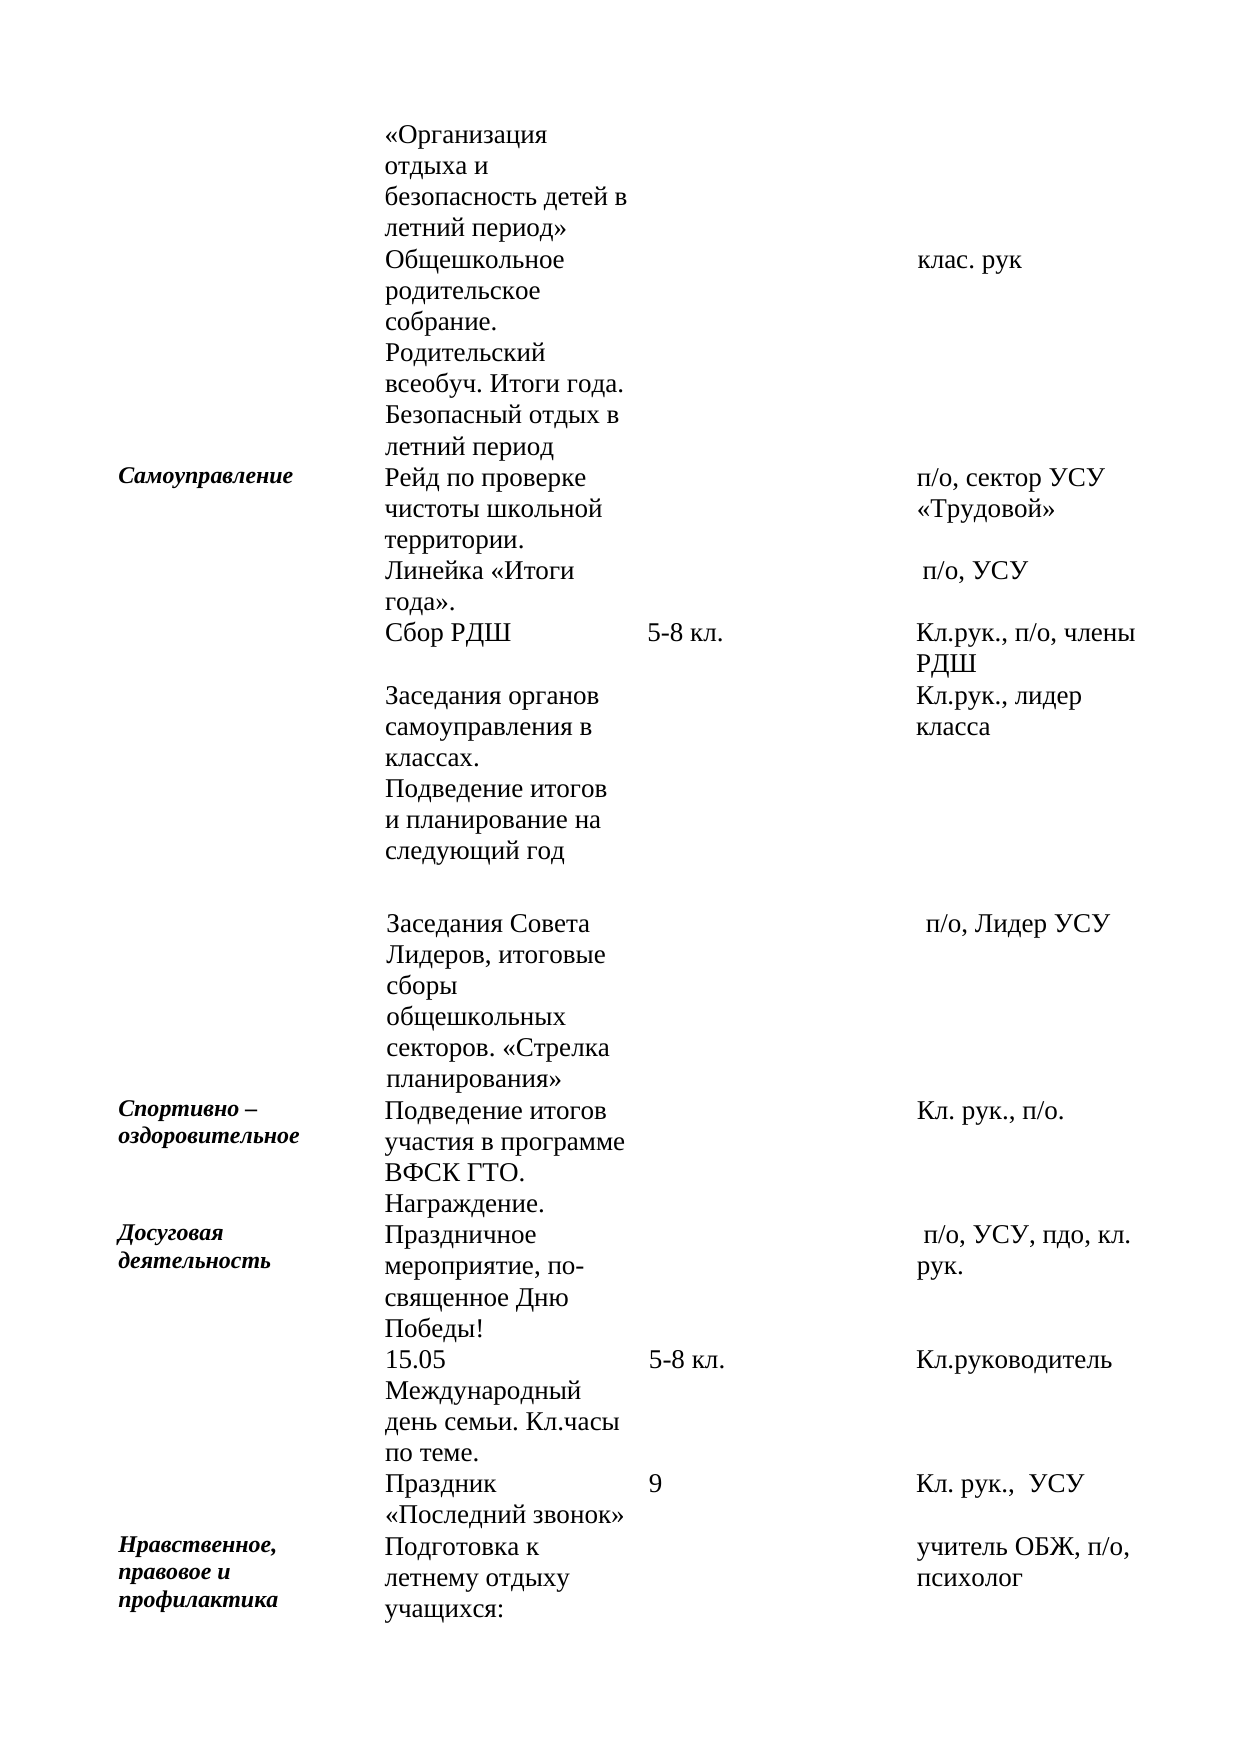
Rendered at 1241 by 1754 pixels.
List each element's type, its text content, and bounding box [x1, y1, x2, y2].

table_header Подготовка к летнему отдыху учащихся: [373, 1530, 639, 1623]
table_header 15.05 Международный день семьи. Кл.часы по теме. [374, 1343, 637, 1467]
table_header 5-8 кл. [638, 1343, 904, 1467]
table_cell [639, 1218, 905, 1343]
table_header Общешкольное родительское собрание. Родительский всеобуч. Итоги года. Безопасный отдых в летний период [374, 243, 637, 461]
table_header Рейд по проверке чистоты школьной территории. [373, 461, 639, 554]
table_header [638, 243, 906, 461]
table_header [639, 118, 905, 243]
table_header Кл. рук., п/о. [905, 1094, 1171, 1218]
table_cell Досуговая деятельность [107, 1218, 373, 1343]
table_header «Организация отдыха и безопасность детей в летний период» [373, 118, 639, 243]
table_header [636, 554, 904, 616]
table_header п/о, УСУ [905, 554, 1170, 616]
table_cell 5-8 кл. [636, 616, 904, 679]
table_header Спортивно – оздоровительное [107, 1094, 373, 1218]
table_cell 9 [638, 1468, 904, 1530]
table_cell Праздничное мероприятие, по-священное Дню Победы! [373, 1218, 639, 1343]
table_header Нравственное, правовое и профилактика [107, 1530, 373, 1623]
table_header [639, 1094, 905, 1218]
table_cell п/о, УСУ, пдо, кл. рук. [905, 1218, 1171, 1343]
table_cell Кл.рук., лидер класса [905, 679, 1170, 866]
table_cell Сбор РДШ [374, 616, 636, 679]
table_header [639, 1530, 905, 1623]
table_cell Заседания органов самоуправления в классах. Подведение итогов и планирование на следующий год [374, 679, 636, 866]
table_header п/о, Лидер УСУ [908, 907, 1170, 1094]
table_header Линейка «Итоги года». [374, 554, 636, 616]
table_header клас. рук [906, 243, 1170, 461]
table_header Самоуправление [107, 461, 373, 554]
table_header п/о, сектор УСУ «Трудовой» [905, 461, 1171, 554]
table_header Подведение итогов участия в программе ВФСК ГТО. Награждение. [373, 1094, 639, 1218]
table_cell Кл.рук., п/о, члены РДШ [905, 616, 1170, 679]
table_cell Кл. рук., УСУ [905, 1468, 1170, 1530]
table_header Заседания Совета Лидеров, итоговые сборы общешкольных секторов. «Стрелка планирования» [375, 907, 642, 1094]
table_header [107, 118, 373, 243]
table_header Кл.руководитель [905, 1343, 1170, 1467]
table_header [642, 907, 908, 1094]
table_header учитель ОБЖ, п/о, психолог [905, 1530, 1171, 1623]
table_cell Праздник «Последний звонок» [374, 1468, 637, 1530]
table_header [639, 461, 905, 554]
table_header [905, 118, 1171, 243]
table_cell [636, 679, 904, 866]
